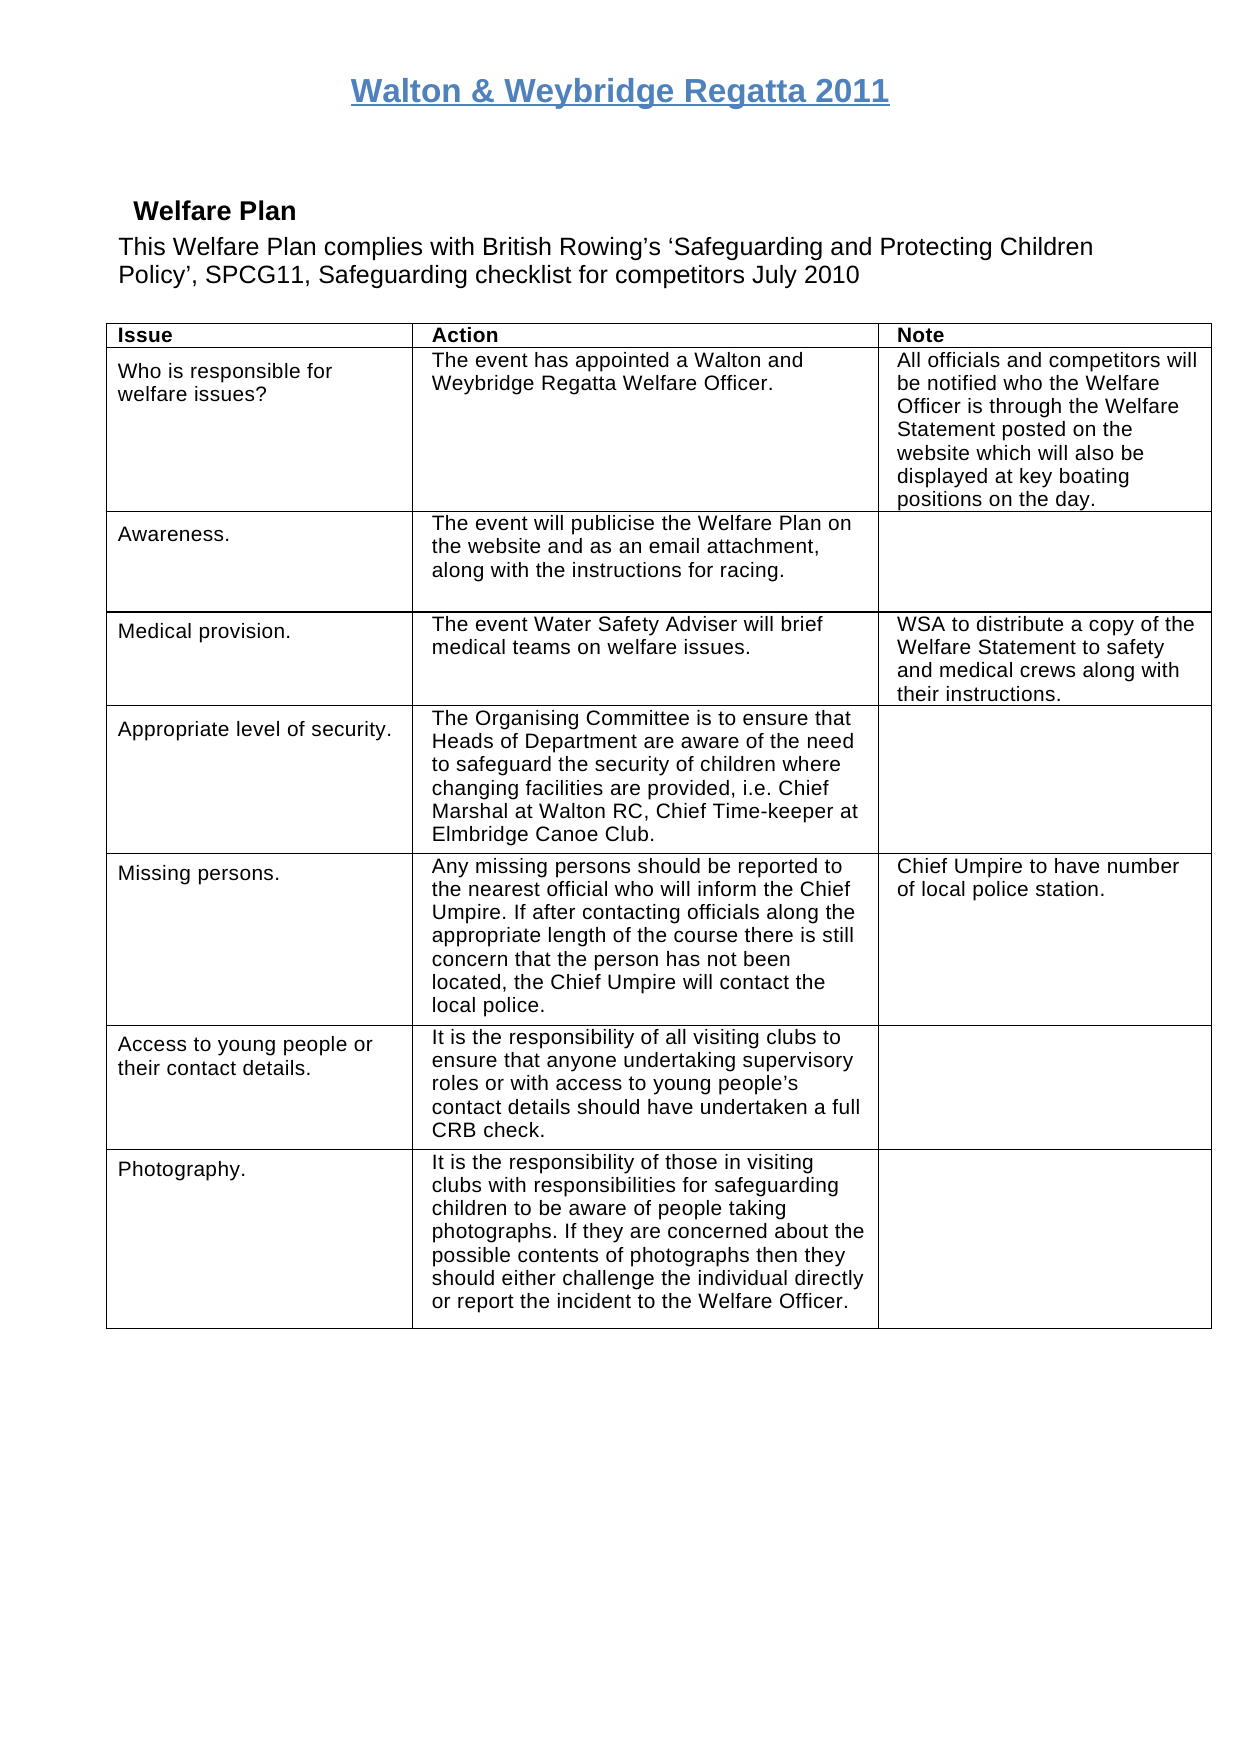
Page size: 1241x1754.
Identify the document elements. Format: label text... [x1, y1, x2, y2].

table_cell Awareness. [107, 512, 412, 611]
table_header Note [879, 324, 1211, 347]
table_cell [879, 1026, 1211, 1149]
table_header Issue [107, 324, 412, 347]
table_cell It is the responsibility of all visiting clubs to ensure that anyone undertaking supervisory roles or with access to young people’s contact details should have undertaken a full CRB check. [413, 1026, 878, 1149]
table_cell [879, 512, 1211, 611]
table_cell The event Water Safety Adviser will brief medical teams on welfare issues. [413, 613, 878, 705]
table_cell The event will publicise the Welfare Plan on the website and as an email attachment, along with the instructions for racing. [413, 512, 878, 611]
table_cell Who is responsible for welfare issues? [107, 348, 412, 511]
table_cell All officials and competitors will be notified who the Welfare Officer is through the Welfare Statement posted on the website which will also be displayed at key boating positions on the day. [879, 348, 1211, 511]
table_cell The Organising Committee is to ensure that Heads of Department are aware of the need to safeguard the security of children where changing facilities are provided, i.e. Chief Marshal at Walton RC, Chief Time-keeper at Elmbridge Canoe Club. [413, 706, 878, 853]
table_cell Missing persons. [107, 854, 412, 1024]
table_header Action [413, 324, 878, 347]
table_cell [879, 706, 1211, 853]
table_cell Appropriate level of security. [107, 706, 412, 853]
table_cell Access to young people or their contact details. [107, 1026, 412, 1149]
table_cell The event has appointed a Walton and Weybridge Regatta Welfare Officer. [413, 348, 878, 511]
table_cell Photography. [107, 1150, 412, 1328]
table_cell Chief Umpire to have number of local police station. [879, 854, 1211, 1024]
table_cell [879, 1150, 1211, 1328]
table_cell WSA to distribute a copy of the Welfare Statement to safety and medical crews along with their instructions. [879, 613, 1211, 705]
table_cell It is the responsibility of those in visiting clubs with responsibilities for safeguarding children to be aware of people taking photographs. If they are concerned about the possible contents of photographs then they should either challenge the individual directly or report the incident to the Welfare Officer. [413, 1150, 878, 1328]
text This Welfare Plan complies with British Rowing’s ‘Safeguarding and Protecting Children Policy’, SPCG11, Safeguarding checklist for competitors July 2010 [118, 233, 1122, 289]
table_cell Any missing persons should be reported to the nearest official who will inform the Chief Umpire. If after contacting officials along the appropriate length of the course there is still concern that the person has not been located, the Chief Umpire will contact the local police. [413, 854, 878, 1024]
table_cell Medical provision. [107, 613, 412, 705]
